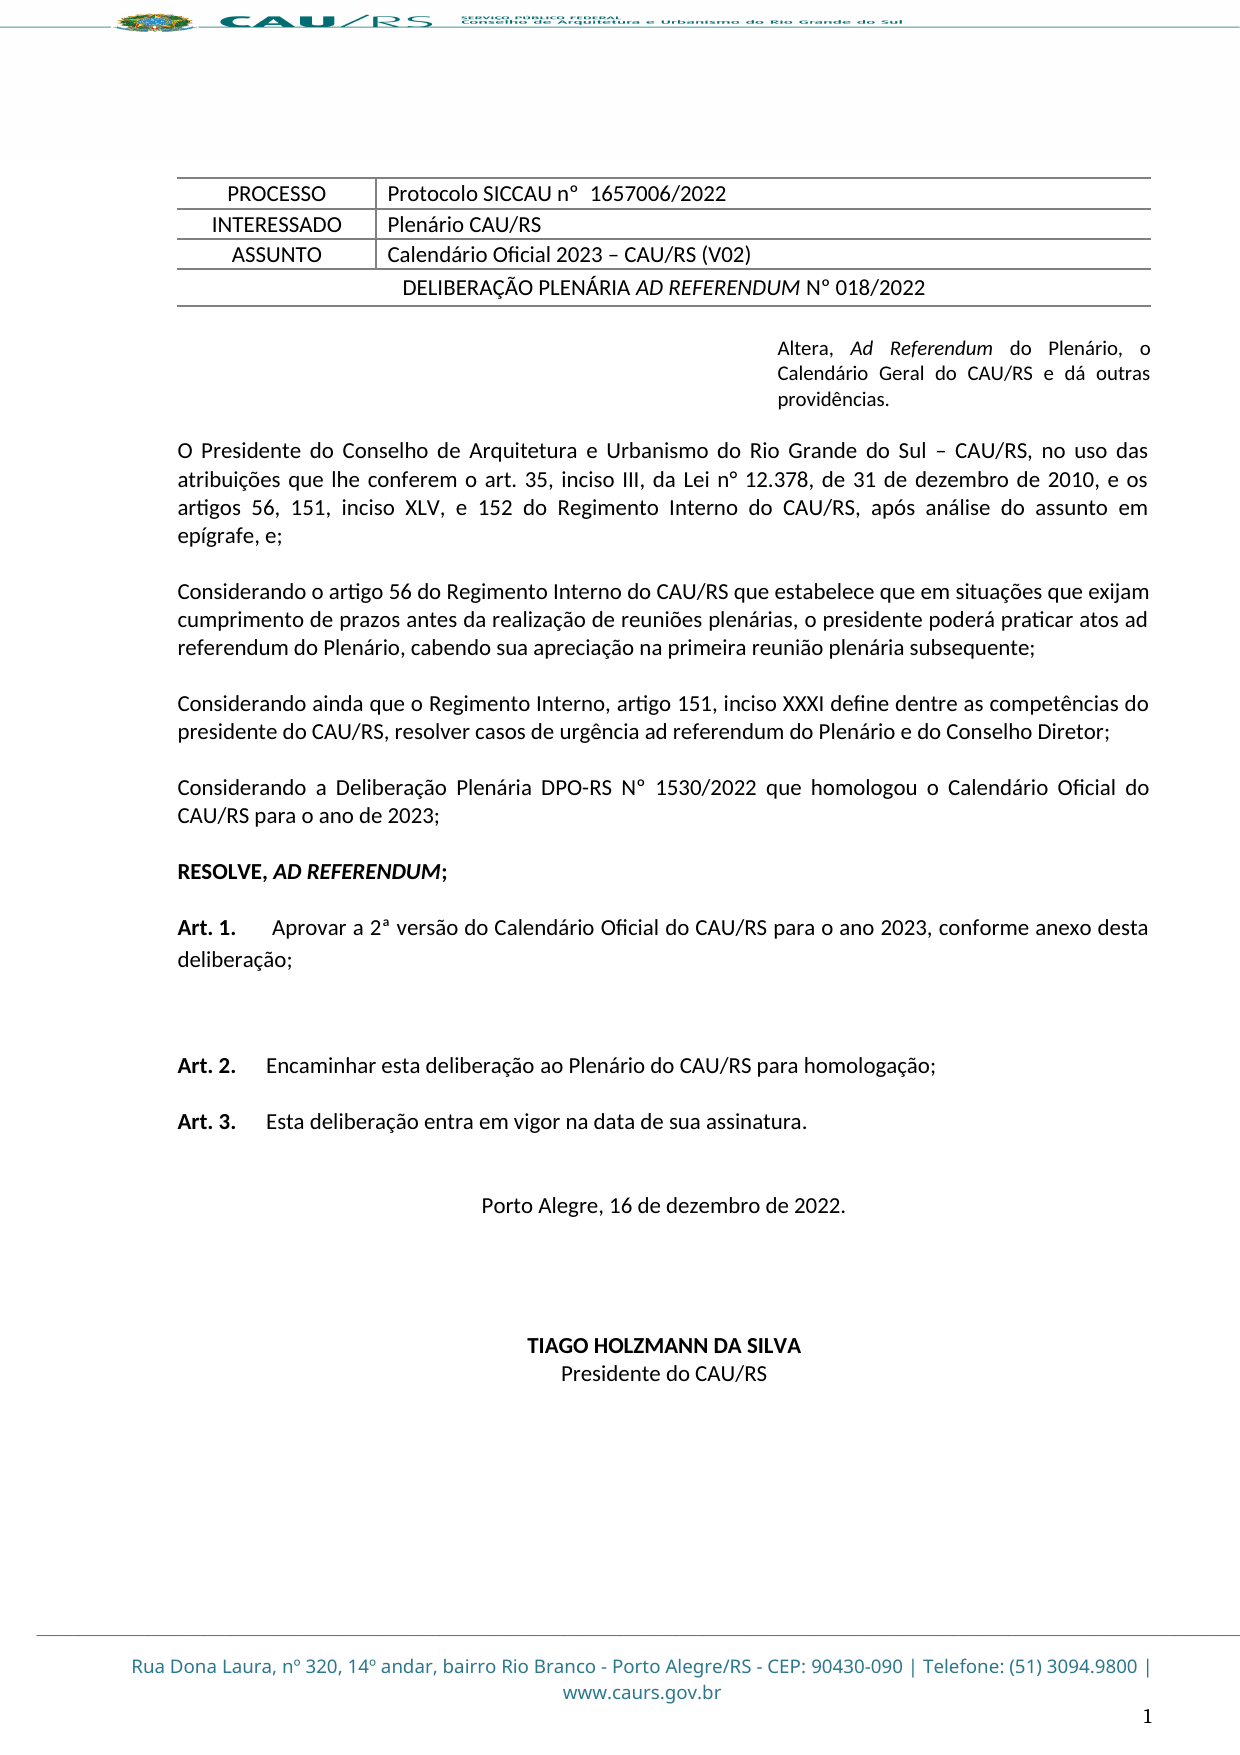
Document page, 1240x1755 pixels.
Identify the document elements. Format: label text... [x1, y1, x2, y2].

text Presidente do CAU/RS [177, 1359, 1151, 1387]
list Aprovar a 2ª versão do Calendário Oficial do CAU/RS para o ano 2023, conforme anexo desta deliberação; [177, 913, 1151, 973]
text Porto Alegre, 16 de dezembro de 2022. [177, 1191, 1151, 1219]
table_cell DELIBERAÇÃO PLENÁRIA AD REFERENDUM Nº 018/2022 [177, 270, 1151, 305]
text O Presidente do Conselho de Arquitetura e Urbanismo do Rio Grande do Sul – CAU/RS, no uso das atribuições que lhe conferem o art. 35, inciso III, da Lei n° 12.378, de 31 de dezembro de 2010, e os artigos 56, 151, inciso XLV, e 152 do Regimento Interno do CAU/RS, após análise do assunto em epígrafe, e; [177, 437, 1151, 549]
text Considerando a Deliberação Plenária DPO-RS Nº 1530/2022 que homologou o Calendário Oficial do CAU/RS para o ano de 2023; [177, 773, 1151, 829]
table_cell ASSUNTO [177, 240, 375, 268]
list Esta deliberação entra em vigor na data de sua assinatura. [177, 1107, 1151, 1135]
text Altera, Ad Referendum do Plenário, o Calendário Geral do CAU/RS e dá outras providências. [777, 335, 1151, 411]
text Considerando o artigo 56 do Regimento Interno do CAU/RS que estabelece que em situações que exijam cumprimento de prazos antes da realização de reuniões plenárias, o presidente poderá praticar atos ad referendum do Plenário, cabendo sua apreciação na primeira reunião plenária subsequente; [177, 577, 1151, 661]
table_header PROCESSO [177, 179, 375, 208]
text Considerando ainda que o Regimento Interno, artigo 151, inciso XXXI define dentre as competências do presidente do CAU/RS, resolver casos de urgência ad referendum do Plenário e do Conselho Diretor; [177, 689, 1151, 745]
text RESOLVE, AD REFERENDUM; [177, 857, 1151, 885]
table_cell Plenário CAU/RS [377, 210, 1151, 238]
table_cell Calendário Oficial 2023 – CAU/RS (V02) [377, 240, 1151, 268]
list Encaminhar esta deliberação ao Plenário do CAU/RS para homologação; [177, 1051, 1151, 1079]
table_cell INTERESSADO [177, 210, 375, 238]
table_header Protocolo SICCAU nº 1657006/2022 [377, 179, 1151, 208]
text TIAGO HOLZMANN DA SILVA [177, 1331, 1151, 1359]
